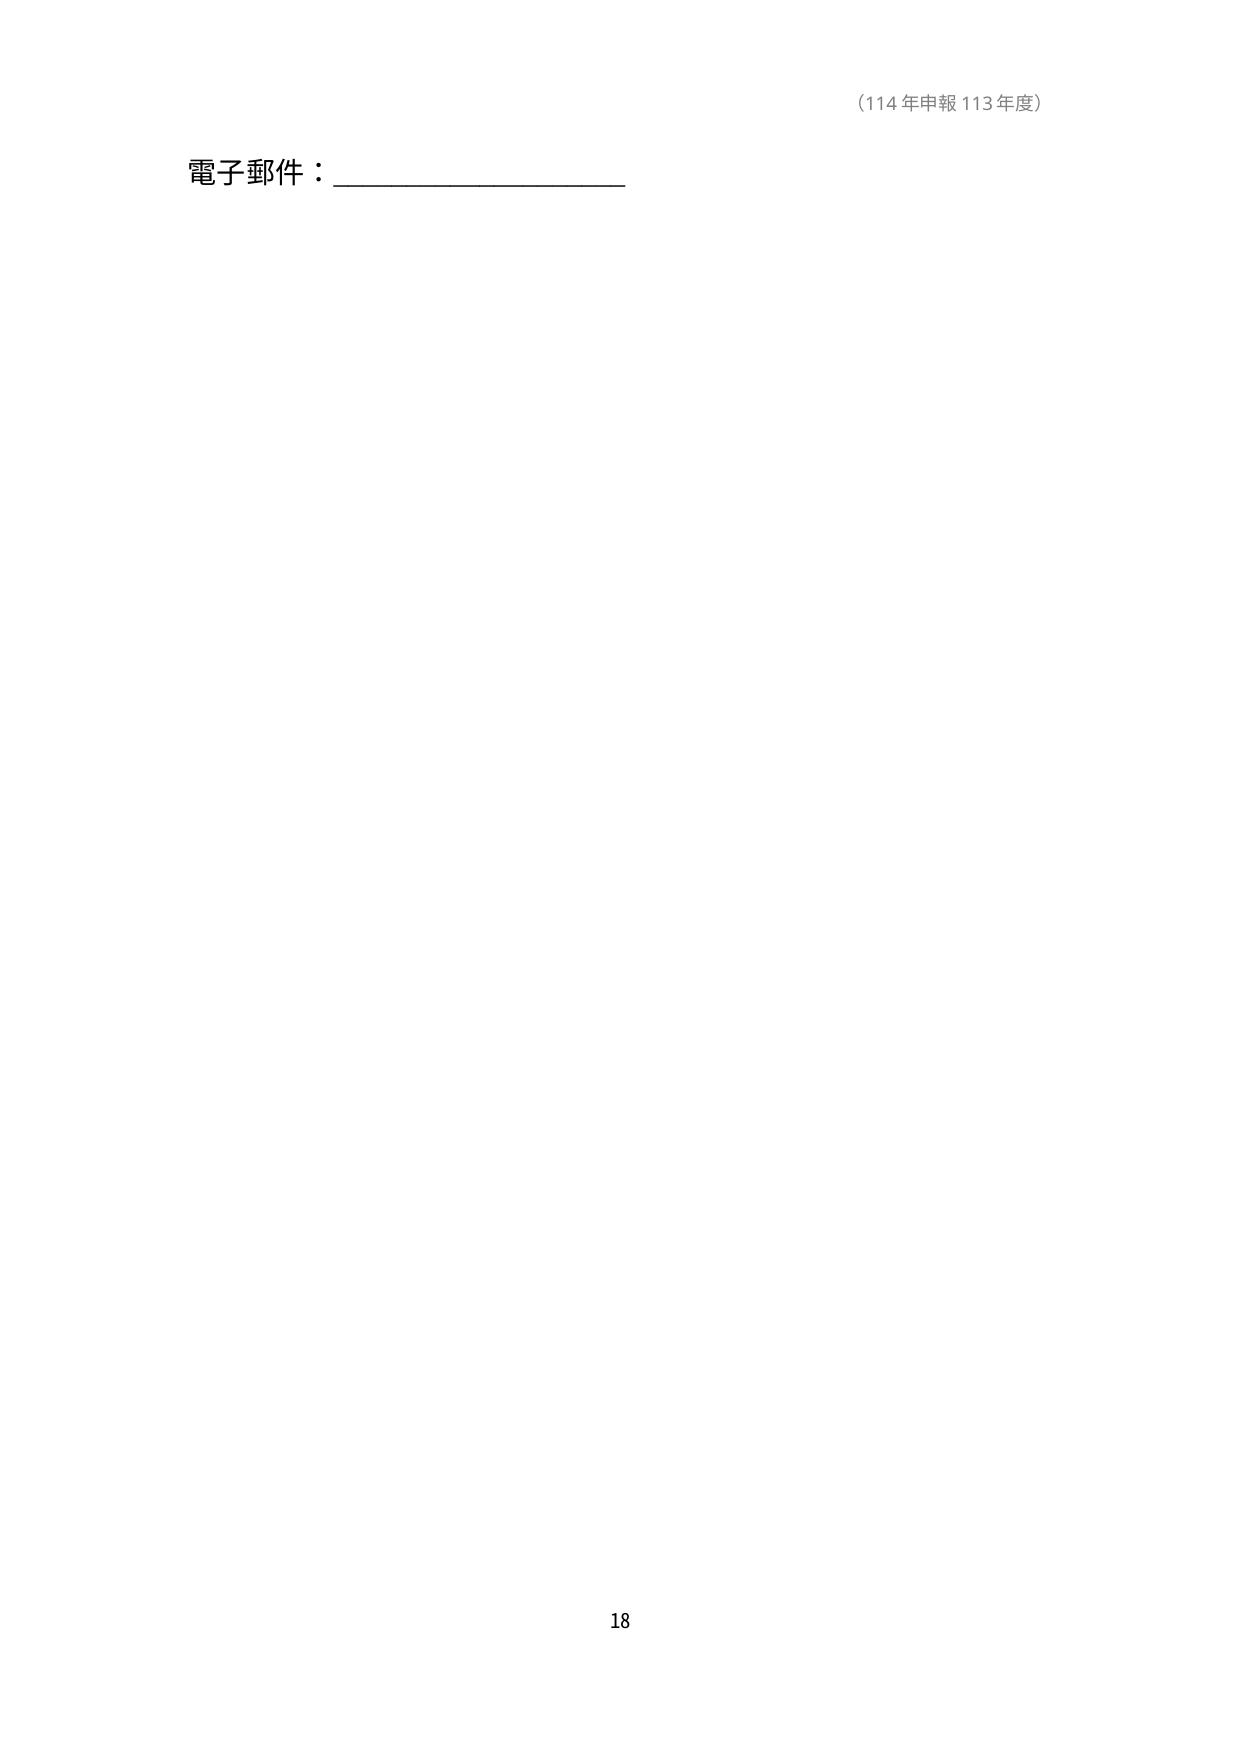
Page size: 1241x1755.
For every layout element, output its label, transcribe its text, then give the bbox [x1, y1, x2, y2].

text 電子郵件：____________________ [187, 150, 1053, 192]
